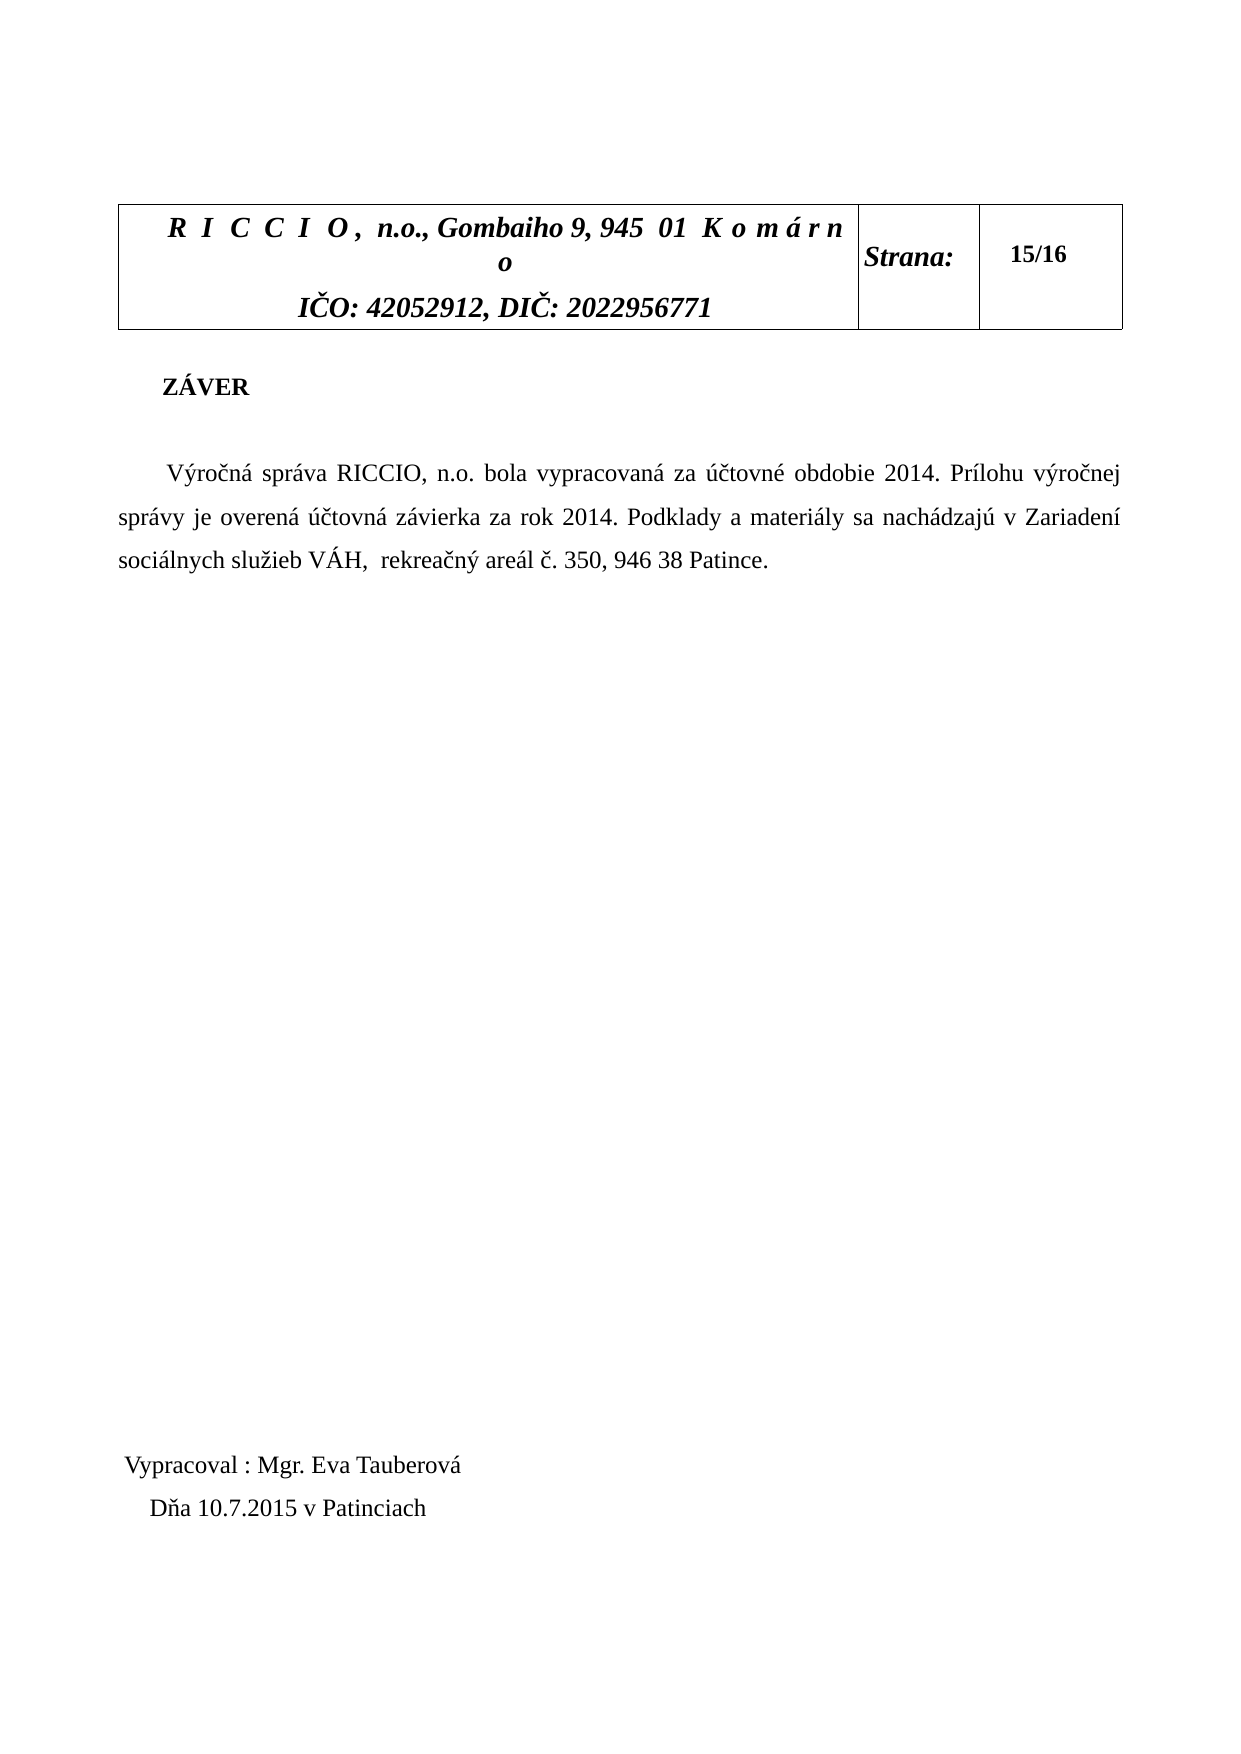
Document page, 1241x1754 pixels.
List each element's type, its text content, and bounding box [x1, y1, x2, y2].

text Dňa 10.7.2015 v Patinciach [118, 1493, 1122, 1522]
text Vypracoval : Mgr. Eva Tauberová [118, 1450, 1122, 1479]
table_header 15/16 [980, 205, 1122, 329]
table_header Strana: [859, 205, 979, 329]
text Výročná správa RICCIO, n.o. bola vypracovaná za účtovné obdobie 2014. Prílohu výročnej správy je overená účtovná závierka za rok 2014. Podklady a materiály sa nachádzajú v Zariadení sociálnych služieb VÁH, rekreačný areál č. 350, 946 38 Patince. [118, 458, 1122, 573]
text ZÁVER [118, 372, 1122, 401]
table_header R I C C I O , n.o., Gombaiho 9, 945 01 K o m á r n o IČO: 42052912, DIČ: 2022956771 [119, 205, 858, 329]
